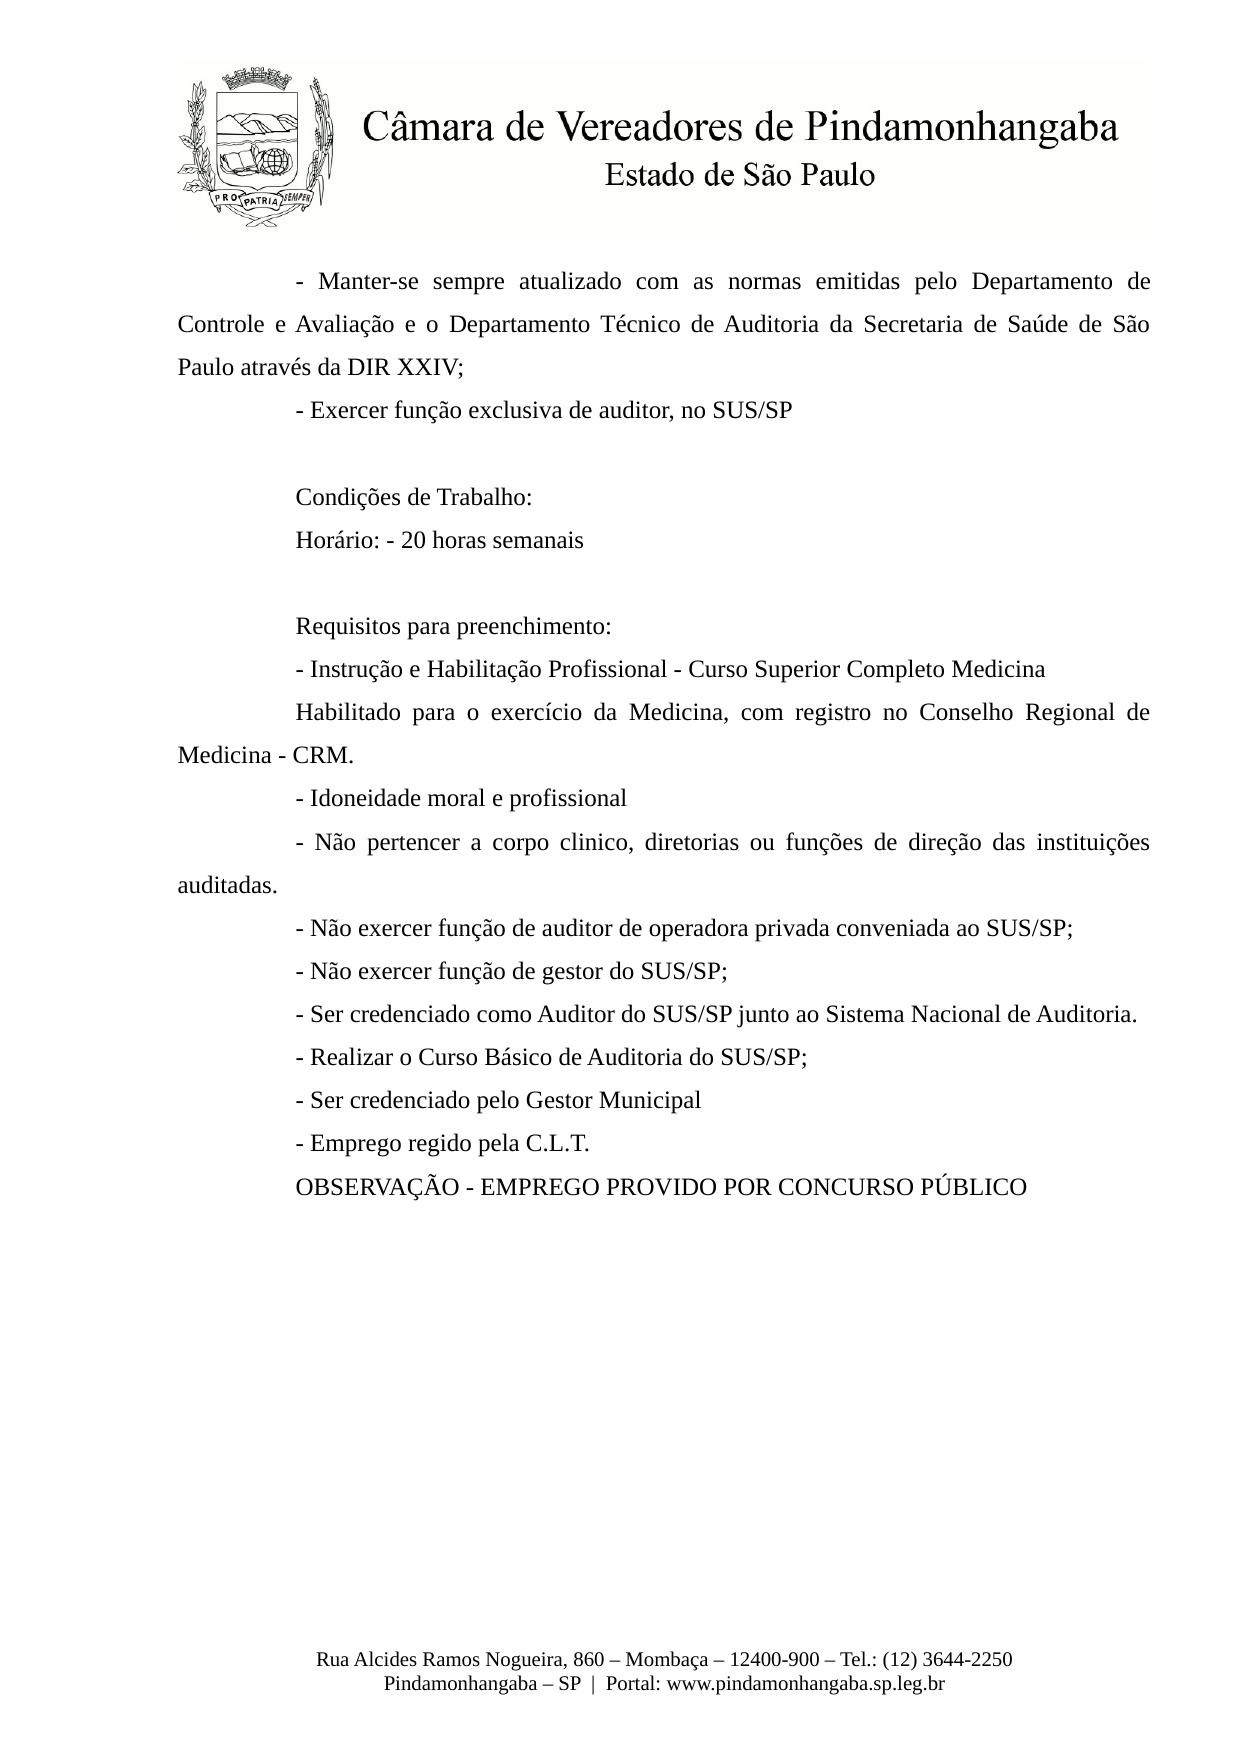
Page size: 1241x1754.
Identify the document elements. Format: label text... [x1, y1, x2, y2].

text - Instrução e Habilitação Profissional - Curso Superior Completo Medicina [177, 654, 1152, 683]
text - Ser credenciado pelo Gestor Municipal [177, 1085, 1152, 1114]
text - Emprego regido pela C.L.T. [177, 1128, 1152, 1157]
text OBSERVAÇÃO - EMPREGO PROVIDO POR CONCURSO PÚBLICO [177, 1172, 1152, 1200]
text - Idoneidade moral e profissional [177, 783, 1152, 812]
text - Não exercer função de auditor de operadora privada conveniada ao SUS/SP; [177, 913, 1152, 942]
text - Realizar o Curso Básico de Auditoria do SUS/SP; [177, 1042, 1152, 1071]
text - Não pertencer a corpo clinico, diretorias ou funções de direção das instituições auditadas. [177, 827, 1152, 898]
text - Não exercer função de gestor do SUS/SP; [177, 956, 1152, 985]
text Condições de Trabalho: [177, 482, 1152, 510]
text Requisitos para preenchimento: [177, 611, 1152, 640]
text Horário: - 20 horas semanais [177, 525, 1152, 553]
picture [177, 59, 1152, 236]
text - Manter-se sempre atualizado com as normas emitidas pelo Departamento de Controle e Avaliação e o Departamento Técnico de Auditoria da Secretaria de Saúde de São Paulo através da DIR XXIV; [177, 266, 1152, 381]
text Habilitado para o exercício da Medicina, com registro no Conselho Regional de Medicina - CRM. [177, 697, 1152, 769]
text - Ser credenciado como Auditor do SUS/SP junto ao Sistema Nacional de Auditoria. [177, 999, 1152, 1028]
text - Exercer função exclusiva de auditor, no SUS/SP [177, 395, 1152, 424]
